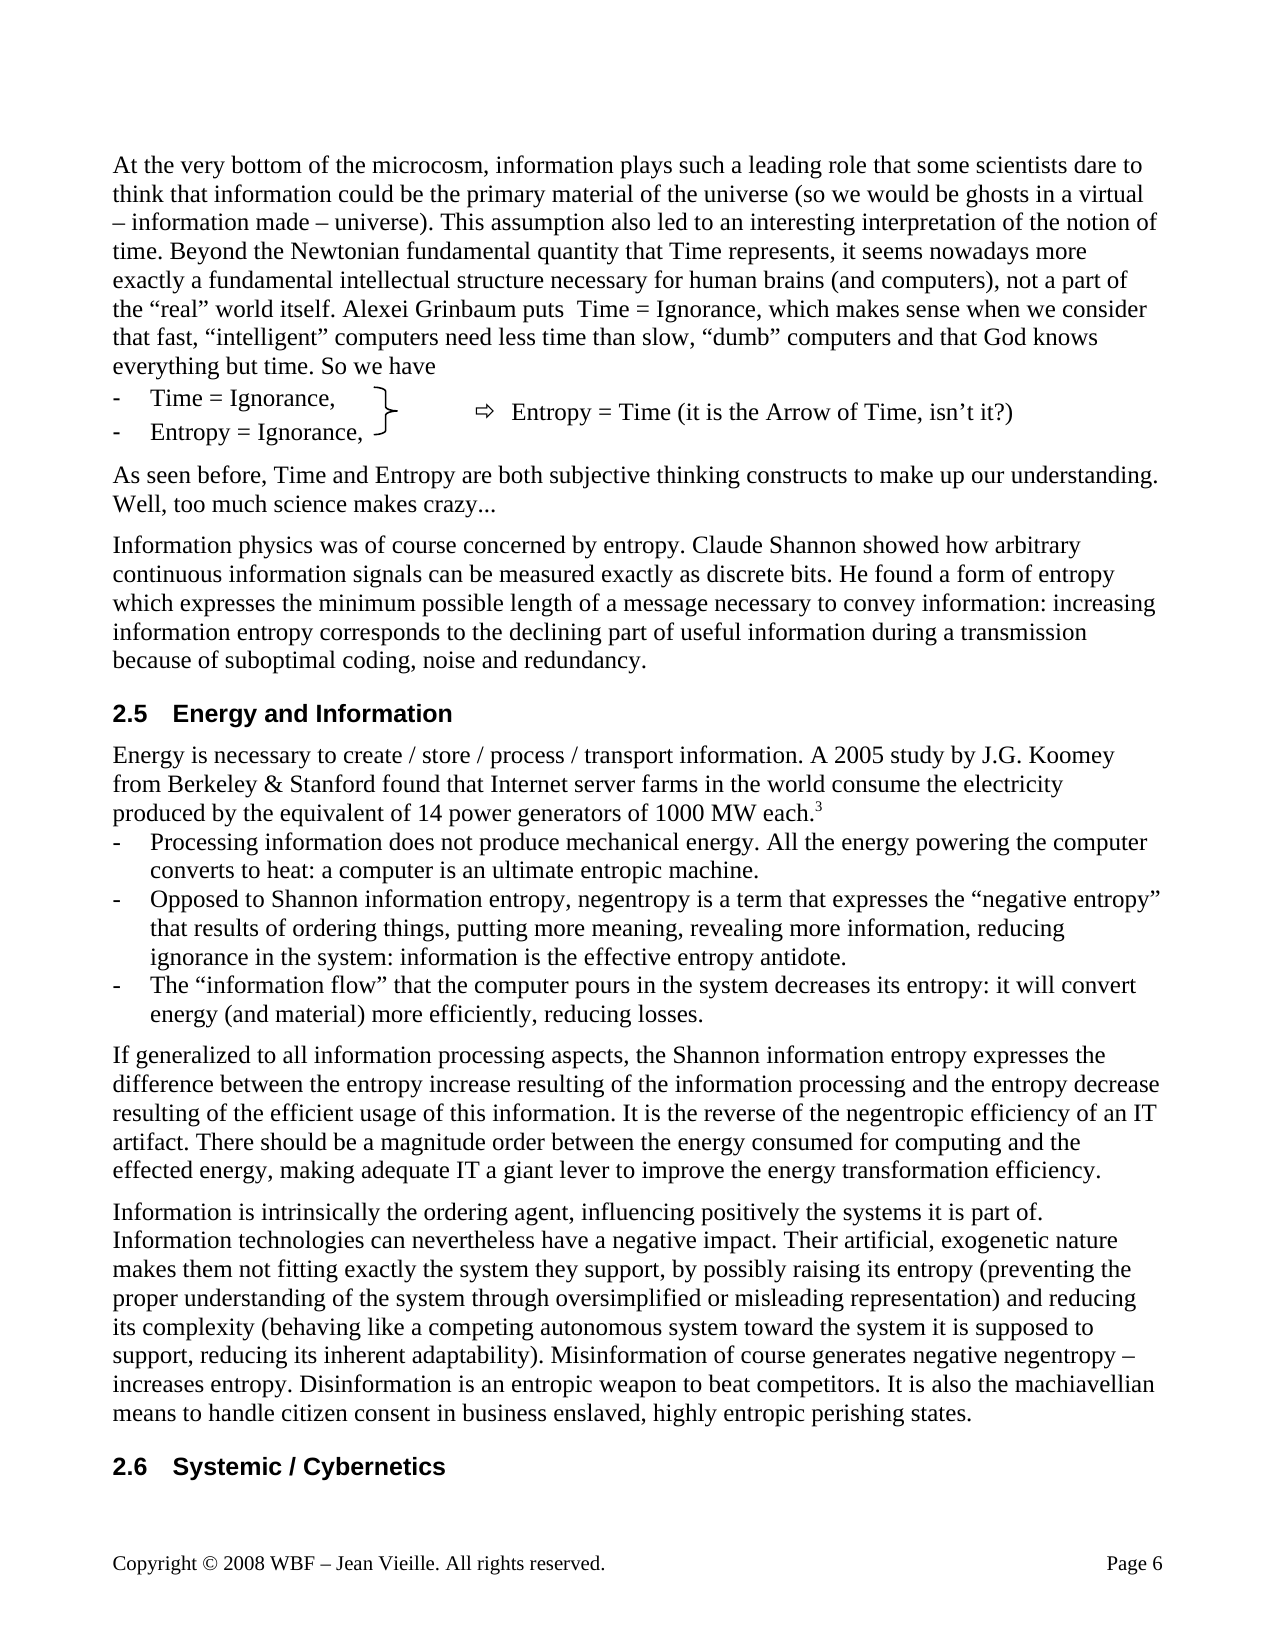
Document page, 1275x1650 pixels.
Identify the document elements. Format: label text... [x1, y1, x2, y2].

text Energy is necessary to create / store / process / transport information. A 2005 study by J.G. Koomey from Berkeley & Stanford found that Internet server farms in the world consume the electricity produced by the equivalent of 14 power generators of 1000 MW each. [112, 741, 1162, 827]
text If generalized to all information processing aspects, the Shannon information entropy expresses the difference between the entropy increase resulting of the information processing and the entropy decrease resulting of the efficient usage of this information. It is the reverse of the negentropic efficiency of an IT artifact. There should be a magnitude order between the energy consumed for computing and the effected energy, making adequate IT a giant lever to improve the energy transformation efficiency. [112, 1041, 1162, 1184]
list Opposed to Shannon information entropy, negentropy is a term that expresses the “negative entropy” that results of ordering things, putting more meaning, revealing more information, reducing ignorance in the system: information is the effective entropy antidote. [112, 884, 1162, 971]
list Time = Ignorance, [112, 380, 1162, 414]
text Information physics was of course concerned by entropy. Claude Shannon showed how arbitrary continuous information signals can be measured exactly as discrete bits. He found a form of entropy which expresses the minimum possible length of a message necessary to convey information: increasing information entropy corresponds to the declining part of useful information during a transmission because of suboptimal coding, noise and redundancy. [112, 531, 1162, 674]
subtitle Systemic / Cybernetics [112, 1452, 1162, 1481]
list Processing information does not produce mechanical energy. All the energy powering the computer converts to heat: a computer is an ultimate entropic machine. [112, 827, 1162, 884]
text Information is intrinsically the ordering agent, influencing positively the systems it is part of. Information technologies can nevertheless have a negative impact. Their artificial, exogenetic nature makes them not fitting exactly the system they support, by possibly raising its entropy (preventing the proper understanding of the system through oversimplified or misleading representation) and reducing its complexity (behaving like a competing autonomous system toward the system it is supposed to support, reducing its inherent adaptability). Misinformation of course generates negative negentropy – increases entropy. Disinformation is an entropic weapon to beat competitors. It is also the machiavellian means to handle citizen consent in business enslaved, highly entropic perishing states. [112, 1197, 1162, 1427]
list The “information flow” that the computer pours in the system decreases its entropy: it will convert energy (and material) more efficiently, reducing losses. [112, 971, 1162, 1028]
list Entropy = Ignorance, [112, 414, 1162, 448]
text At the very bottom of the microcosm, information plays such a leading role that some scientists dare to think that information could be the primary material of the universe (so we would be ghosts in a virtual – information made – universe). This assumption also led to an interesting interpretation of the notion of time. Beyond the Newtonian fundamental quantity that Time represents, it seems nowadays more exactly a fundamental intellectual structure necessary for human brains (and computers), not a part of the “real” world itself. Alexei Grinbaum puts Time = Ignorance, which makes sense when we consider that fast, “intelligent” computers need less time than slow, “dumb” computers and that God knows everything but time. So we have [112, 150, 1162, 380]
list Entropy = Time (it is the Arrow of Time, isn’t it?) [474, 397, 1082, 426]
subtitle Energy and Information [112, 699, 1162, 728]
text As seen before, Time and Entropy are both subjective thinking constructs to make up our understanding. Well, too much science makes crazy... [112, 461, 1162, 518]
